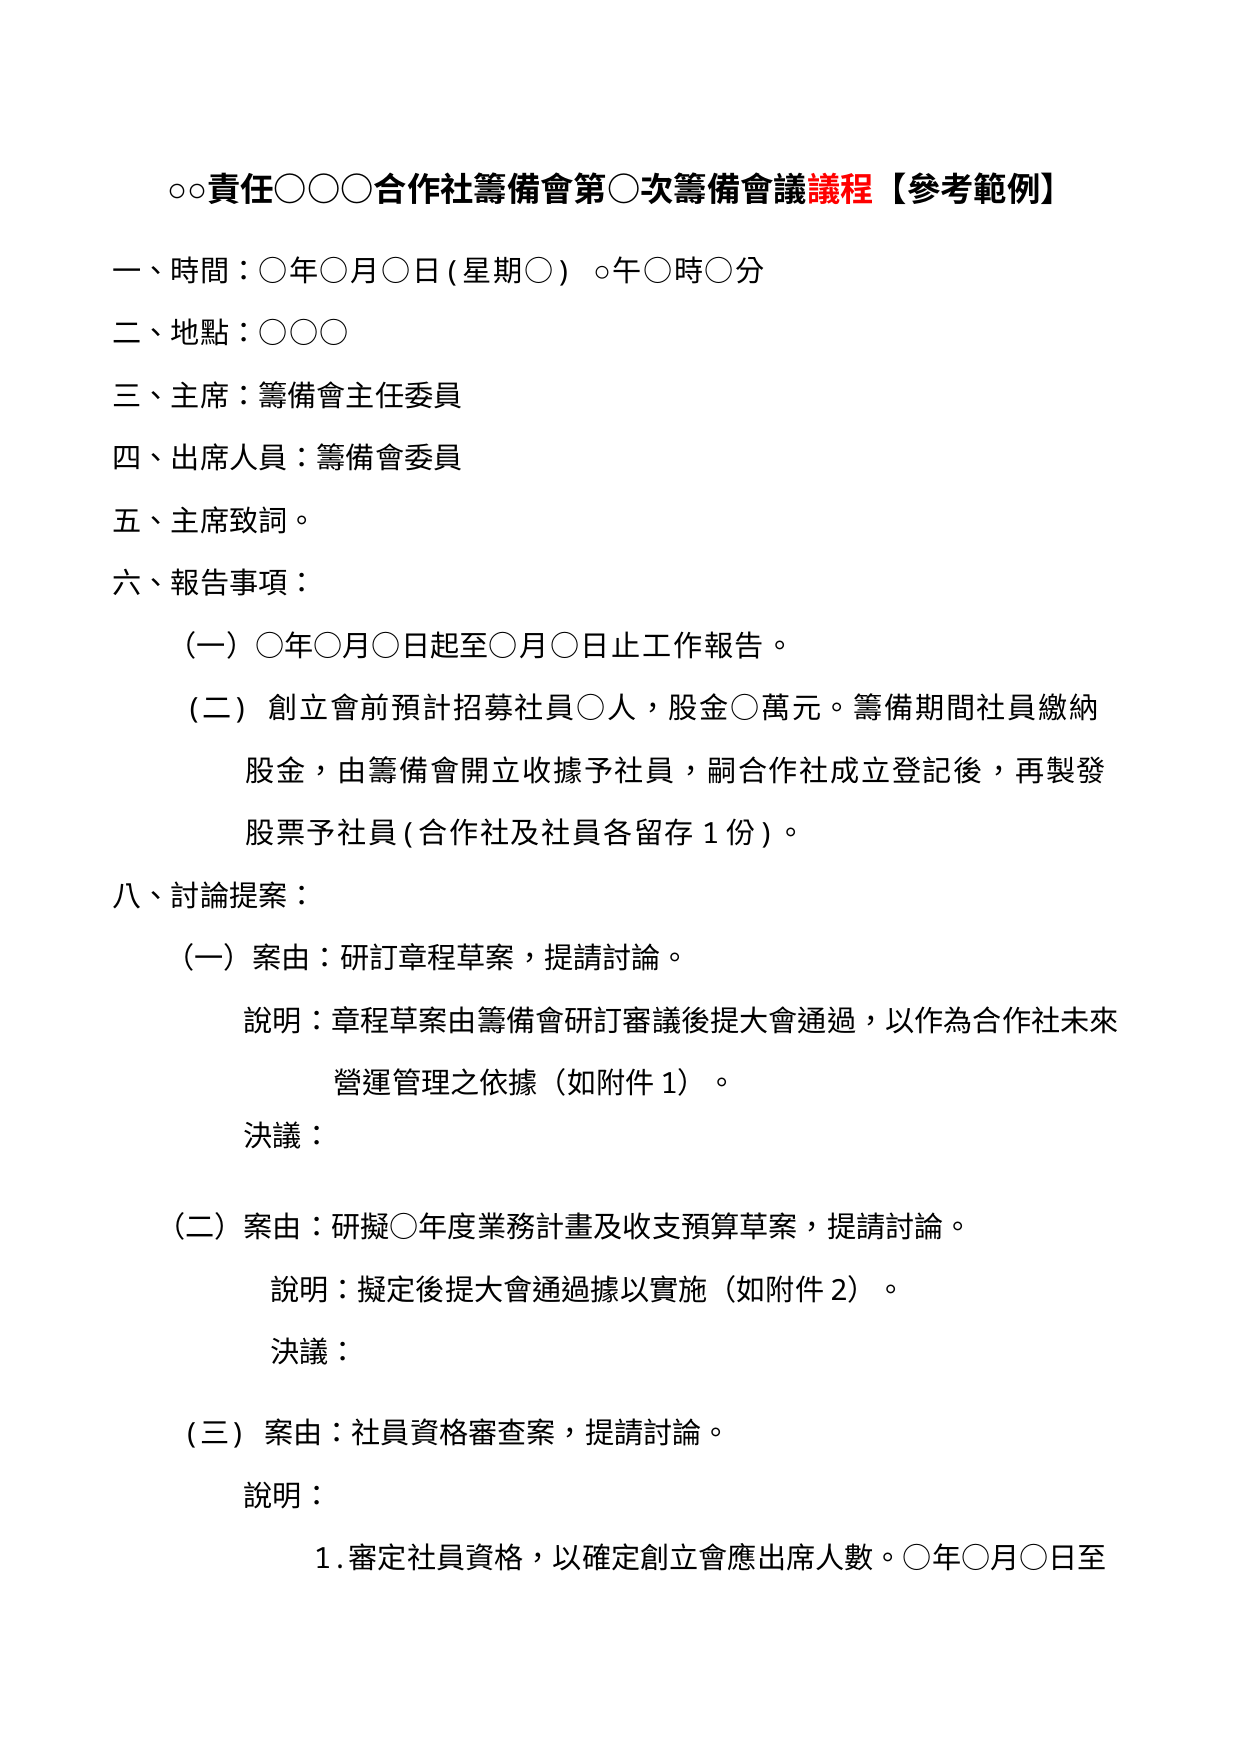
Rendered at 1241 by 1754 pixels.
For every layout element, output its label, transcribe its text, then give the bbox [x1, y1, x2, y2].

text 決議： [112, 1308, 1128, 1371]
text 1.審定社員資格，以確定創立會應出席人數。○年○月○日至 [243, 1514, 1128, 1577]
text 八、討論提案： [112, 852, 1128, 914]
text （二）案由：研擬○年度業務計畫及收支預算草案，提請討論。 [112, 1183, 1128, 1246]
text 六、報告事項： [112, 539, 1128, 602]
text (二) 創立會前預計招募社員○人，股金○萬元。籌備期間社員繳納股金，由籌備會開立收據予社員，嗣合作社成立登記後，再製發股票予社員(合作社及社員各留存1份)。 [97, 664, 1128, 852]
text 說明：擬定後提大會通過據以實施（如附件2）。 [112, 1246, 1128, 1308]
text 二、地點：○○○ [112, 289, 1128, 352]
text ○○責任○○○合作社籌備會第○次籌備會議議程【參考範例】 [112, 146, 1128, 208]
text 決議： [243, 1102, 1128, 1164]
text 說明：章程草案由籌備會研訂審議後提大會通過，以作為合作社未來營運管理之依據（如附件1）。 [243, 977, 1128, 1102]
text 五、主席致詞。 [112, 477, 1128, 539]
text 一、時間：○年○月○日(星期○) ○午○時○分 [112, 227, 1128, 289]
text 說明： [243, 1452, 1128, 1514]
text （一）○年○月○日起至○月○日止工作報告。 [97, 602, 1128, 664]
text 三、主席：籌備會主任委員 [112, 352, 1128, 414]
text 四、出席人員：籌備會委員 [112, 414, 1128, 477]
text (三) 案由：社員資格審查案，提請討論。 [112, 1389, 1128, 1452]
text （一）案由：研訂章程草案，提請討論。 [112, 914, 1128, 977]
